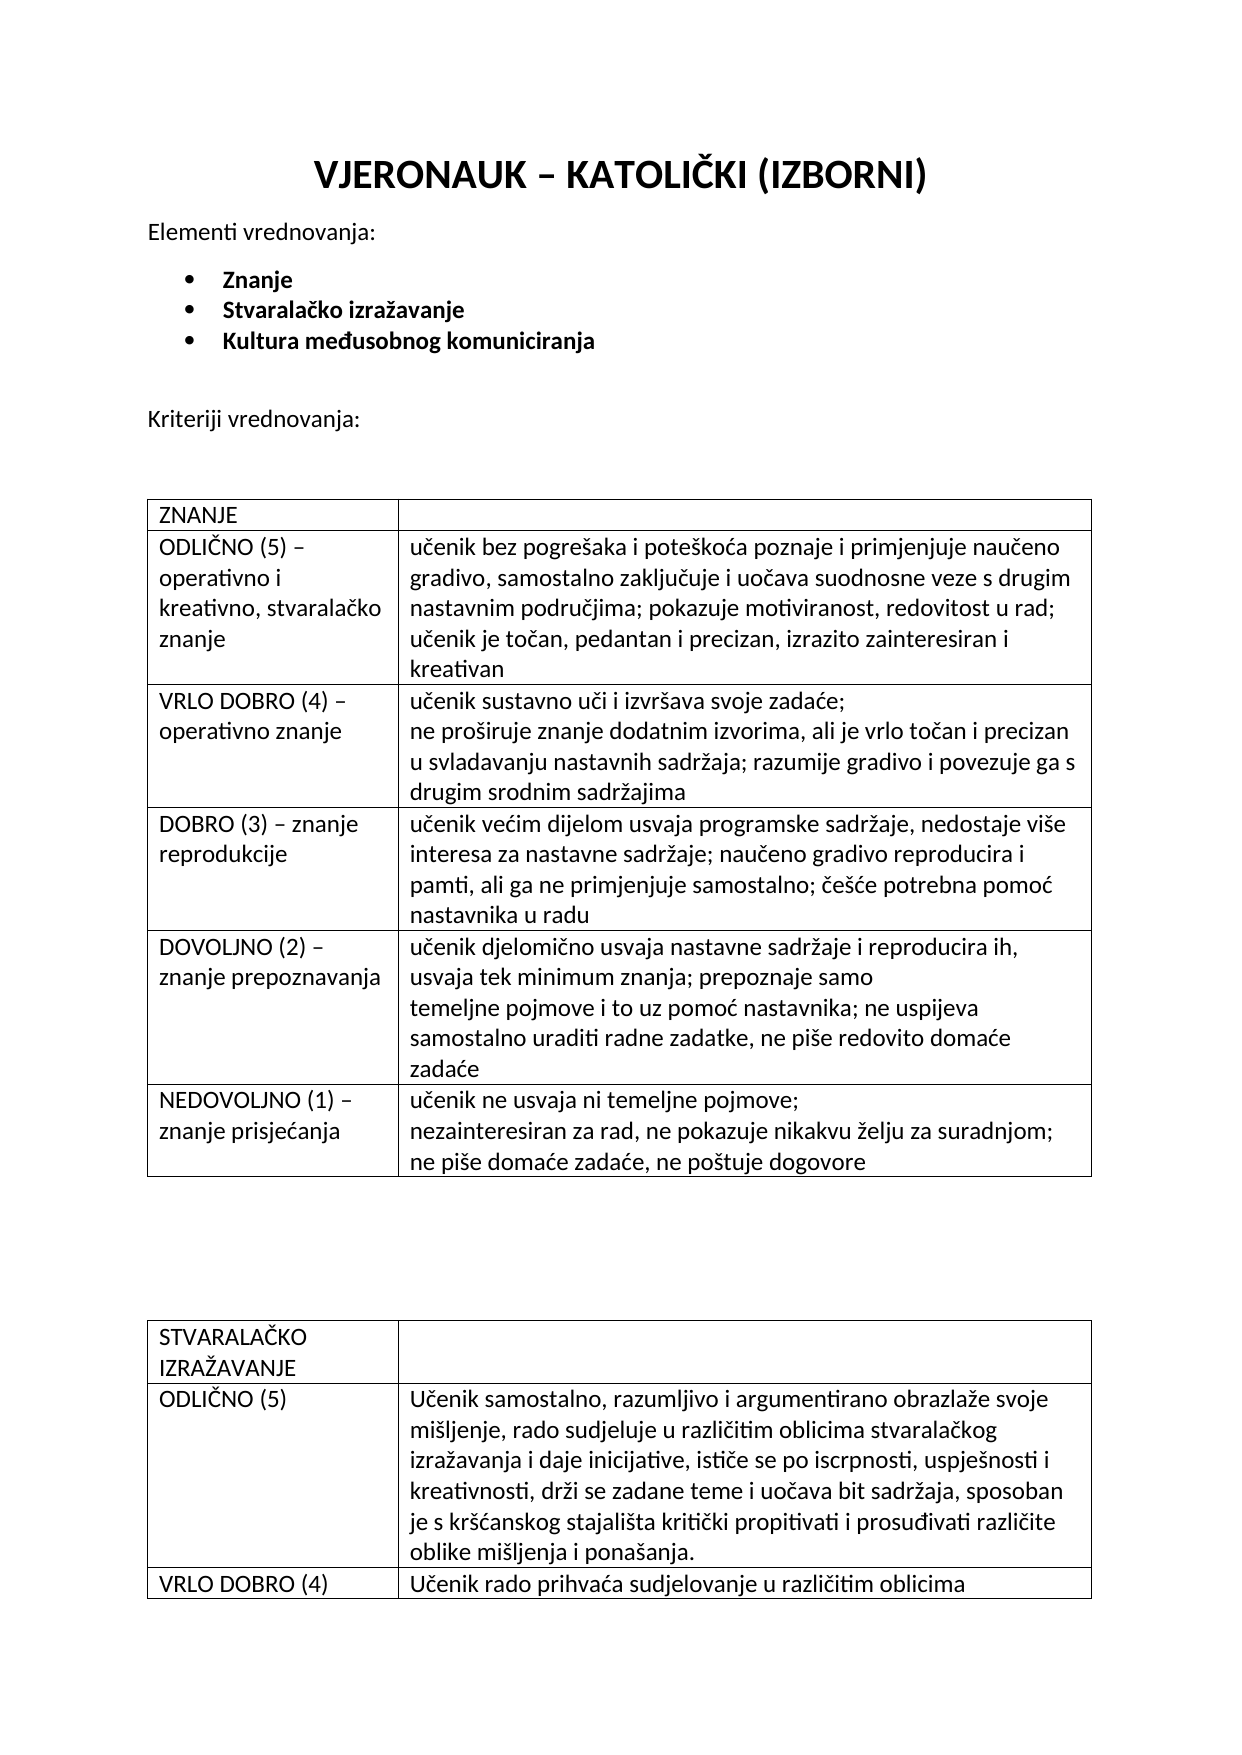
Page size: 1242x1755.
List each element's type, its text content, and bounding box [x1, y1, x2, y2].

table_header [399, 1321, 1091, 1382]
table_header ZNANJE [148, 500, 398, 530]
table_cell učenik ne usvaja ni temeljne pojmove; nezainteresiran za rad, ne pokazuje nikakvu želju za suradnjom; ne piše domaće zadaće, ne poštuje dogovore [399, 1085, 1091, 1176]
table_cell učenik sustavno uči i izvršava svoje zadaće; ne proširuje znanje dodatnim izvorima, ali je vrlo točan i precizan u svladavanju nastavnih sadržaja; razumije gradivo i povezuje ga s drugim srodnim sadržajima [399, 685, 1091, 807]
table_cell VRLO DOBRO (4) – operativno znanje [148, 685, 398, 807]
table_cell DOBRO (3) – znanje reprodukcije [148, 808, 398, 930]
table_cell učenik većim dijelom usvaja programske sadržaje, nedostaje više interesa za nastavne sadržaje; naučeno gradivo reproducira i pamti, ali ga ne primjenjuje samostalno; češće potrebna pomoć nastavnika u radu [399, 808, 1091, 930]
table_cell ODLIČNO (5) – operativno i kreativno, stvaralačko znanje [148, 531, 398, 684]
list Stvaralačko izražavanje [185, 294, 1094, 325]
table_cell učenik bez pogrešaka i poteškoća poznaje i primjenjuje naučeno gradivo, samostalno zaključuje i uočava suodnosne veze s drugim nastavnim područjima; pokazuje motiviranost, redovitost u rad; učenik je točan, pedantan i precizan, izrazito zainteresiran i kreativan [399, 531, 1091, 684]
table_header [399, 500, 1091, 530]
list Znanje [185, 264, 1094, 294]
table_header STVARALAČKO IZRAŽAVANJE [148, 1321, 398, 1382]
table_cell učenik djelomično usvaja nastavne sadržaje i reproducira ih, usvaja tek minimum znanja; prepoznaje samo temeljne pojmove i to uz pomoć nastavnika; ne uspijeva samostalno uraditi radne zadatke, ne piše redovito domaće zadaće [399, 931, 1091, 1084]
text Elementi vrednovanja: [148, 216, 1094, 247]
table_cell NEDOVOLJNO (1) – znanje prisjećanja [148, 1085, 398, 1176]
table_cell ODLIČNO (5) [148, 1384, 398, 1567]
table_cell VRLO DOBRO (4) [148, 1568, 398, 1598]
text VJERONAUK – KATOLIČKI (IZBORNI) [148, 148, 1094, 198]
text Kriteriji vrednovanja: [148, 403, 1094, 434]
table_cell Učenik rado prihvaća sudjelovanje u različitim oblicima [399, 1568, 1091, 1598]
table_cell DOVOLJNO (2) – znanje prepoznavanja [148, 931, 398, 1084]
list Kultura međusobnog komuniciranja [185, 325, 1094, 355]
table_cell Učenik samostalno, razumljivo i argumentirano obrazlaže svoje mišljenje, rado sudjeluje u različitim oblicima stvaralačkog izražavanja i daje inicijative, ističe se po iscrpnosti, uspješnosti i kreativnosti, drži se zadane teme i uočava bit sadržaja, sposoban je s kršćanskog stajališta kritički propitivati i prosuđivati različite oblike mišljenja i ponašanja. [399, 1384, 1091, 1567]
